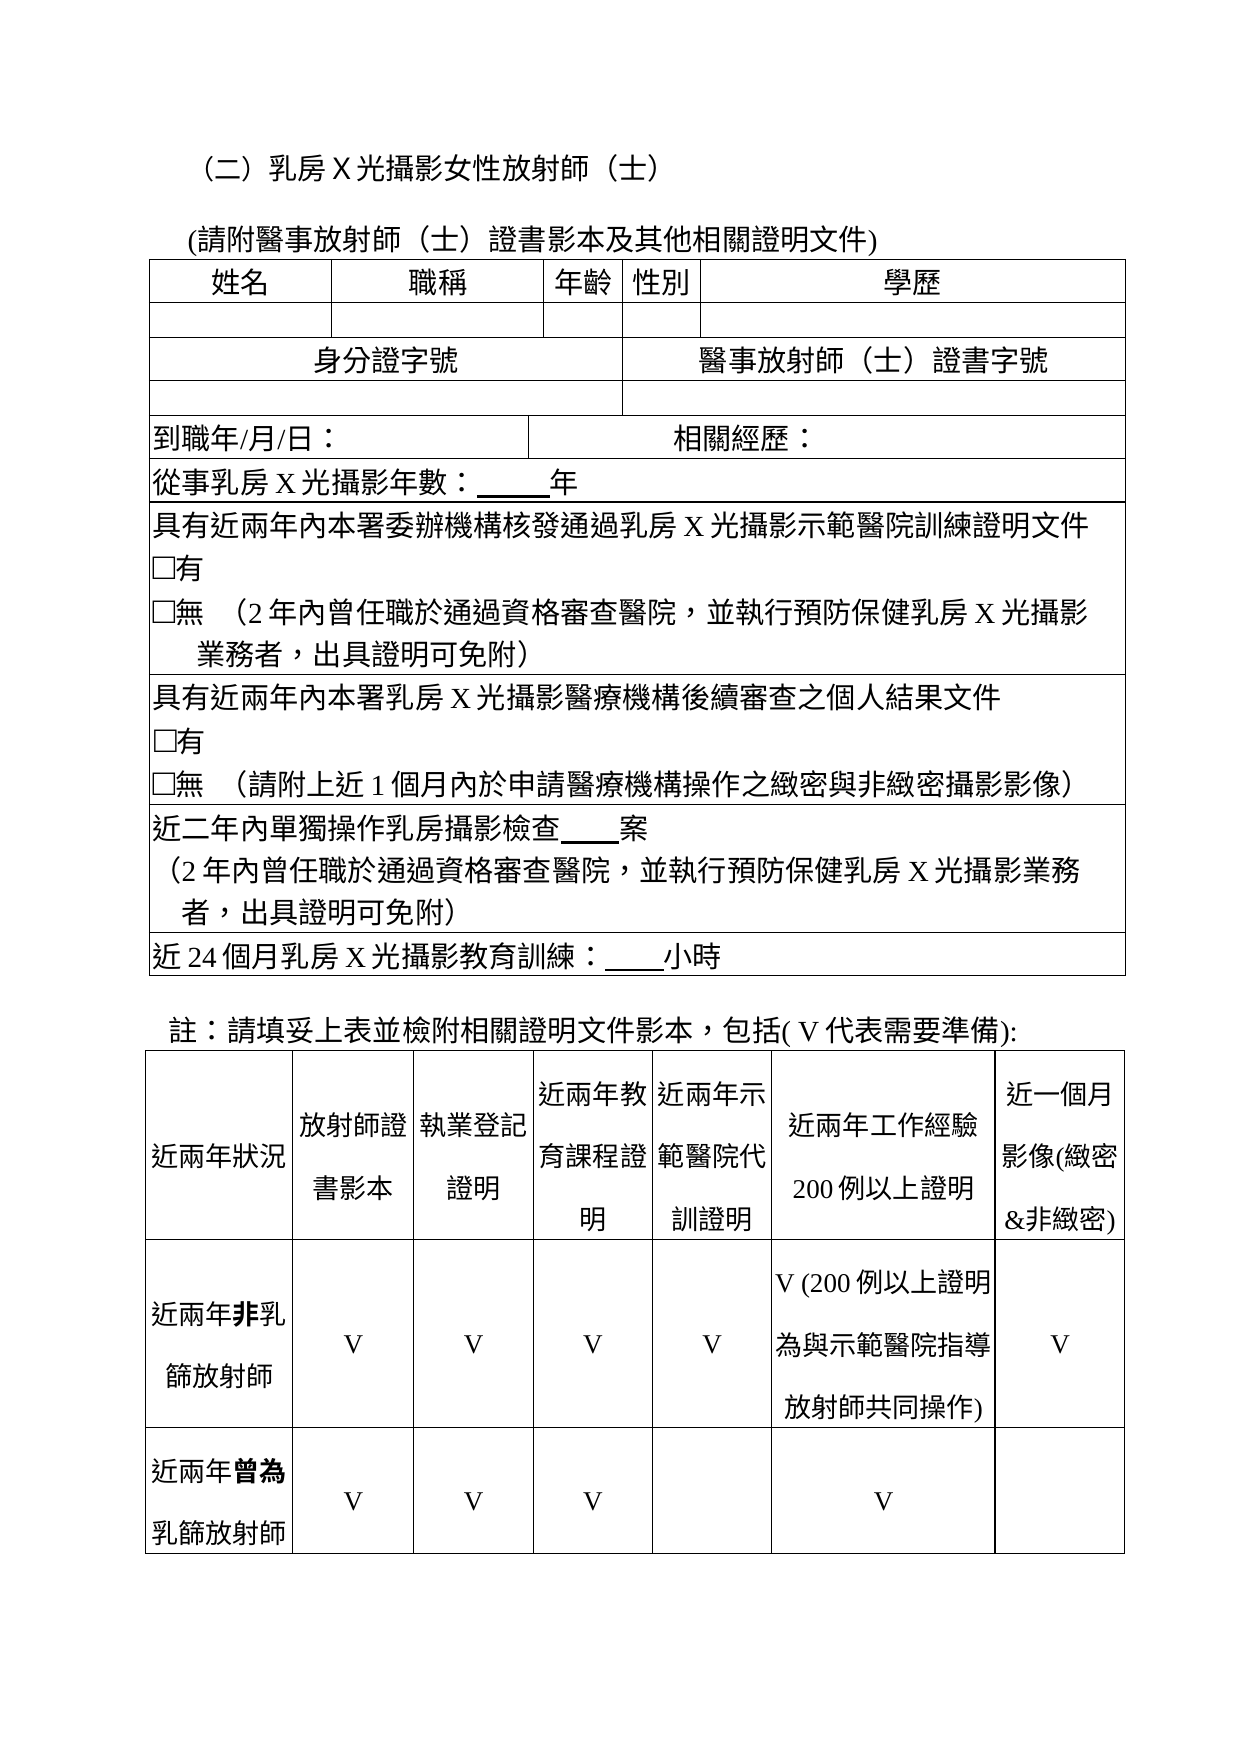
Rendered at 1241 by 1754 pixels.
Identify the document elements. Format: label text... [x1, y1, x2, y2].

text （二）乳房Ｘ光攝影女性放射師（士） [187, 146, 1087, 188]
table_header 近一個月影像(緻密&非緻密) [996, 1051, 1124, 1238]
table_cell 近兩年非乳篩放射師 [146, 1240, 292, 1427]
table_cell [623, 303, 700, 337]
table_cell V [534, 1428, 652, 1553]
table_cell [996, 1428, 1124, 1553]
table_header 執業登記證明 [414, 1051, 533, 1238]
table_header 近兩年狀況 [146, 1051, 292, 1238]
table_header 近兩年示範醫院代訓證明 [653, 1051, 771, 1238]
table_cell 近二年內單獨操作乳房攝影檢查 案 （2年內曾任職於通過資格審查醫院，並執行預防保健乳房X光攝影業務 者，出具證明可免附） [150, 805, 1125, 932]
table_cell 身分證字號 [150, 338, 622, 380]
text 註：請填妥上表並檢附相關證明文件影本，包括( V代表需要準備): [168, 1008, 1087, 1050]
table_cell V (200例以上證明為與示範醫院指導放射師共同操作) [772, 1240, 994, 1427]
table_header 姓名 [150, 260, 331, 302]
table_cell [544, 303, 622, 337]
table_header 學歷 [701, 260, 1125, 302]
text (請附醫事放射師（士）證書影本及其他相關證明文件) [187, 217, 1087, 259]
table_cell 具有近兩年內本署乳房X光攝影醫療機構後續審查之個人結果文件 □有 □無 （請附上近1個月內於申請醫療機構操作之緻密與非緻密攝影影像） [150, 675, 1125, 804]
table_header 性別 [623, 260, 700, 302]
table_cell [332, 303, 543, 337]
table_cell 近24個月乳房X光攝影教育訓練： 小時 [150, 933, 1125, 975]
table_cell V [414, 1428, 533, 1553]
table_cell V [653, 1240, 771, 1427]
table_cell V [293, 1428, 413, 1553]
table_cell 到職年/月/日： [150, 416, 528, 458]
table_cell V [996, 1240, 1124, 1427]
table_cell [623, 381, 1125, 415]
table_header 近兩年教育課程證明 [534, 1051, 652, 1238]
table_cell V [414, 1240, 533, 1427]
table_cell 近兩年曾為乳篩放射師 [146, 1428, 292, 1553]
table_header 近兩年工作經驗200例以上證明 [772, 1051, 994, 1238]
table_cell 具有近兩年內本署委辦機構核發通過乳房X光攝影示範醫院訓練證明文件 □有 □無 （2年內曾任職於通過資格審查醫院，並執行預防保健乳房X光攝影 業務者，出具證明可免附） [150, 503, 1125, 674]
table_cell V [772, 1428, 994, 1553]
table_cell V [293, 1240, 413, 1427]
table_cell 醫事放射師（士）證書字號 [623, 338, 1125, 380]
table_cell [150, 381, 622, 415]
table_cell [653, 1428, 771, 1553]
table_cell V [534, 1240, 652, 1427]
table_header 年齡 [544, 260, 622, 302]
table_cell 從事乳房X光攝影年數： 年 [150, 459, 1125, 501]
table_cell [701, 303, 1125, 337]
table_cell 相關經歷： [529, 416, 1125, 458]
table_header 放射師證書影本 [293, 1051, 413, 1238]
table_cell [150, 303, 331, 337]
table_header 職稱 [332, 260, 543, 302]
